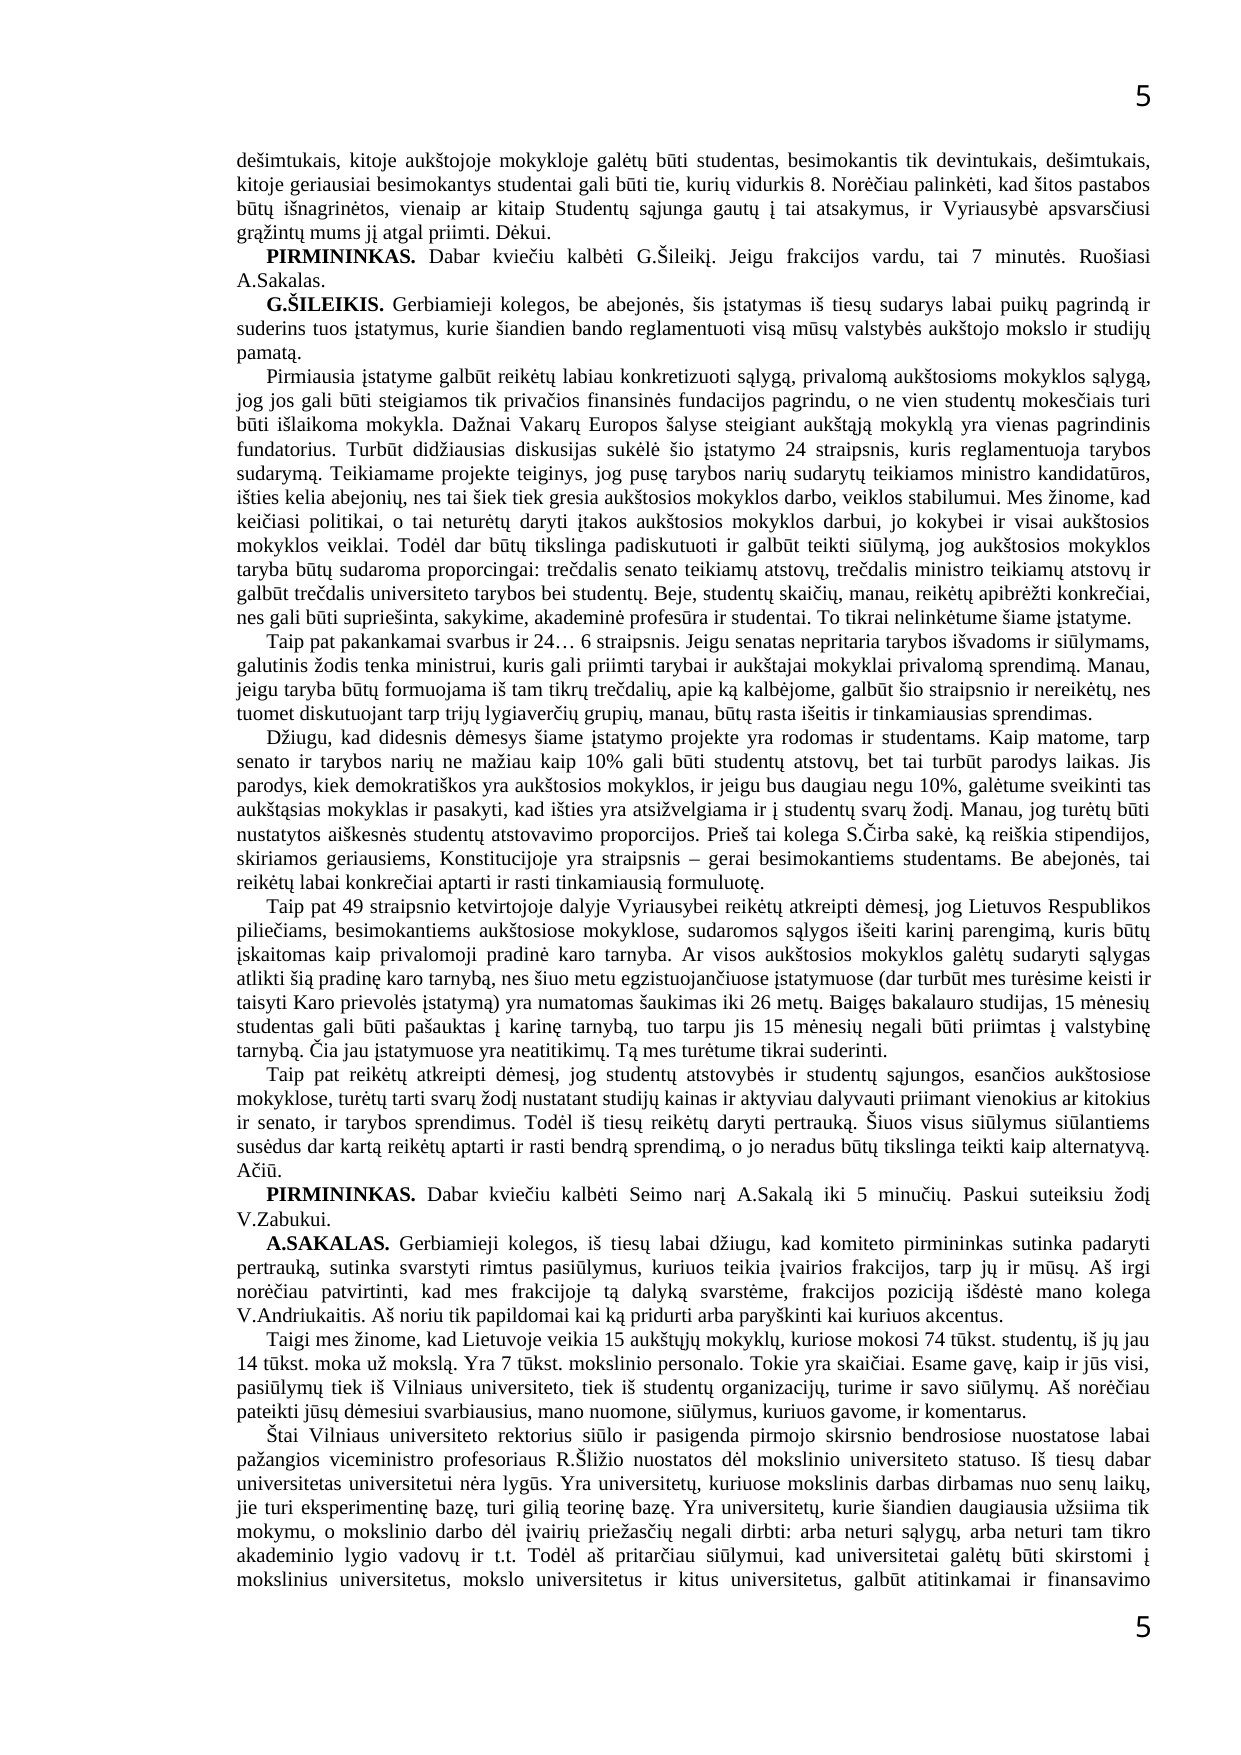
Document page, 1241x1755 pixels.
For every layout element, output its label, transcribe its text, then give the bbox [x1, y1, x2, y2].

text Pirmiausia įstatyme galbūt reikėtų labiau konkretizuoti sąlygą, privalomą aukštosioms mokyklos sąlygą, jog jos gali būti steigiamos tik privačios finansinės fundacijos pagrindu, o ne vien studentų mokesčiais turi būti išlaikoma mokykla. Dažnai Vakarų Europos šalyse steigiant aukštąją mokyklą yra vienas pagrindinis fundatorius. Turbūt didžiausias diskusijas sukėlė šio įstatymo 24 straipsnis, kuris reglamentuoja tarybos sudarymą. Teikiamame projekte teiginys, jog pusę tarybos narių sudarytų teikiamos ministro kandidatūros, išties kelia abejonių, nes tai šiek tiek gresia aukštosios mokyklos darbo, veiklos stabilumui. Mes žinome, kad keičiasi politikai, o tai neturėtų daryti įtakos aukštosios mokyklos darbui, jo kokybei ir visai aukštosios mokyklos veiklai. Todėl dar būtų tikslinga padiskutuoti ir galbūt teikti siūlymą, jog aukštosios mokyklos taryba būtų sudaroma proporcingai: trečdalis senato teikiamų atstovų, trečdalis ministro teikiamų atstovų ir galbūt trečdalis universiteto tarybos bei studentų. Beje, studentų skaičių, manau, reikėtų apibrėžti konkrečiai, nes gali būti supriešinta, sakykime, akademinė profesūra ir studentai. To tikrai nelinkėtume šiame įstatyme. [236, 364, 1152, 629]
text A.SAKALAS. Gerbiamieji kolegos, iš tiesų labai džiugu, kad komiteto pirmininkas sutinka padaryti pertrauką, sutinka svarstyti rimtus pasiūlymus, kuriuos teikia įvairios frakcijos, tarp jų ir mūsų. Aš irgi norėčiau patvirtinti, kad mes frakcijoje tą dalyką svarstėme, frakcijos poziciją išdėstė mano kolega V.Andriukaitis. Aš noriu tik papildomai kai ką pridurti arba paryškinti kai kuriuos akcentus. [236, 1231, 1152, 1327]
text Taigi mes žinome, kad Lietuvoje veikia 15 aukštųjų mokyklų, kuriose mokosi 74 tūkst. studentų, iš jų jau 14 tūkst. moka už mokslą. Yra 7 tūkst. mokslinio personalo. Tokie yra skaičiai. Esame gavę, kaip ir jūs visi, pasiūlymų tiek iš Vilniaus universiteto, tiek iš studentų organizacijų, turime ir savo siūlymų. Aš norėčiau pateikti jūsų dėmesiui svarbiausius, mano nuomone, siūlymus, kuriuos gavome, ir komentarus. [236, 1327, 1152, 1423]
text G.ŠILEIKIS. Gerbiamieji kolegos, be abejonės, šis įstatymas iš tiesų sudarys labai puikų pagrindą ir suderins tuos įstatymus, kurie šiandien bando reglamentuoti visą mūsų valstybės aukštojo mokslo ir studijų pamatą. [236, 292, 1152, 364]
text Štai Vilniaus universiteto rektorius siūlo ir pasigenda pirmojo skirsnio bendrosiose nuostatose labai pažangios viceministro profesoriaus R.Šližio nuostatos dėl mokslinio universiteto statuso. Iš tiesų dabar universitetas universitetui nėra lygūs. Yra universitetų, kuriuose mokslinis darbas dirbamas nuo senų laikų, jie turi eksperimentinę bazę, turi gilią teorinę bazę. Yra universitetų, kurie šiandien daugiausia užsiima tik mokymu, o mokslinio darbo dėl įvairių priežasčių negali dirbti: arba neturi sąlygų, arba neturi tam tikro akademinio lygio vadovų ir t.t. Todėl aš pritarčiau siūlymui, kad universitetai galėtų būti skirstomi į mokslinius universitetus, mokslo universitetus ir kitus universitetus, galbūt atitinkamai ir finansavimo [236, 1423, 1152, 1591]
text PIRMININKAS. Dabar kviečiu kalbėti Seimo narį A.Sakalą iki 5 minučių. Paskui suteiksiu žodį V.Zabukui. [236, 1182, 1152, 1231]
text Taip pat reikėtų atkreipti dėmesį, jog studentų atstovybės ir studentų sąjungos, esančios aukštosiose mokyklose, turėtų tarti svarų žodį nustatant studijų kainas ir aktyviau dalyvauti priimant vienokius ar kitokius ir senato, ir tarybos sprendimus. Todėl iš tiesų reikėtų daryti pertrauką. Šiuos visus siūlymus siūlantiems susėdus dar kartą reikėtų aptarti ir rasti bendrą sprendimą, o jo neradus būtų tikslinga teikti kaip alternatyvą. Ačiū. [236, 1062, 1152, 1182]
text Džiugu, kad didesnis dėmesys šiame įstatymo projekte yra rodomas ir studentams. Kaip matome, tarp senato ir tarybos narių ne mažiau kaip 10% gali būti studentų atstovų, bet tai turbūt parodys laikas. Jis parodys, kiek demokratiškos yra aukštosios mokyklos, ir jeigu bus daugiau negu 10%, galėtume sveikinti tas aukštąsias mokyklas ir pasakyti, kad išties yra atsižvelgiama ir į studentų svarų žodį. Manau, jog turėtų būti nustatytos aiškesnės studentų atstovavimo proporcijos. Prieš tai kolega S.Čirba sakė, ką reiškia stipendijos, skiriamos geriausiems, Konstitucijoje yra straipsnis – gerai besimokantiems studentams. Be abejonės, tai reikėtų labai konkrečiai aptarti ir rasti tinkamiausią formuluotę. [236, 725, 1152, 894]
text Taip pat 49 straipsnio ketvirtojoje dalyje Vyriausybei reikėtų atkreipti dėmesį, jog Lietuvos Respublikos piliečiams, besimokantiems aukštosiose mokyklose, sudaromos sąlygos išeiti karinį parengimą, kuris būtų įskaitomas kaip privalomoji pradinė karo tarnyba. Ar visos aukštosios mokyklos galėtų sudaryti sąlygas atlikti šią pradinę karo tarnybą, nes šiuo metu egzistuojančiuose įstatymuose (dar turbūt mes turėsime keisti ir taisyti Karo prievolės įstatymą) yra numatomas šaukimas iki 26 metų. Baigęs bakalauro studijas, 15 mėnesių studentas gali būti pašauktas į karinę tarnybą, tuo tarpu jis 15 mėnesių negali būti priimtas į valstybinę tarnybą. Čia jau įstatymuose yra neatitikimų. Tą mes turėtume tikrai suderinti. [236, 894, 1152, 1062]
text PIRMININKAS. Dabar kviečiu kalbėti G.Šileikį. Jeigu frakcijos vardu, tai 7 minutės. Ruošiasi A.Sakalas. [236, 244, 1152, 292]
text Taip pat pakankamai svarbus ir 24… 6 straipsnis. Jeigu senatas nepritaria tarybos išvadoms ir siūlymams, galutinis žodis tenka ministrui, kuris gali priimti tarybai ir aukštajai mokyklai privalomą sprendimą. Manau, jeigu taryba būtų formuojama iš tam tikrų trečdalių, apie ką kalbėjome, galbūt šio straipsnio ir nereikėtų, nes tuomet diskutuojant tarp trijų lygiaverčių grupių, manau, būtų rasta išeitis ir tinkamiausias sprendimas. [236, 629, 1152, 725]
text dešimtukais, kitoje aukštojoje mokykloje galėtų būti studentas, besimokantis tik devintukais, dešimtukais, kitoje geriausiai besimokantys studentai gali būti tie, kurių vidurkis 8. Norėčiau palinkėti, kad šitos pastabos būtų išnagrinėtos, vienaip ar kitaip Studentų sąjunga gautų į tai atsakymus, ir Vyriausybė apsvarsčiusi grąžintų mums jį atgal priimti. Dėkui. [236, 148, 1152, 244]
